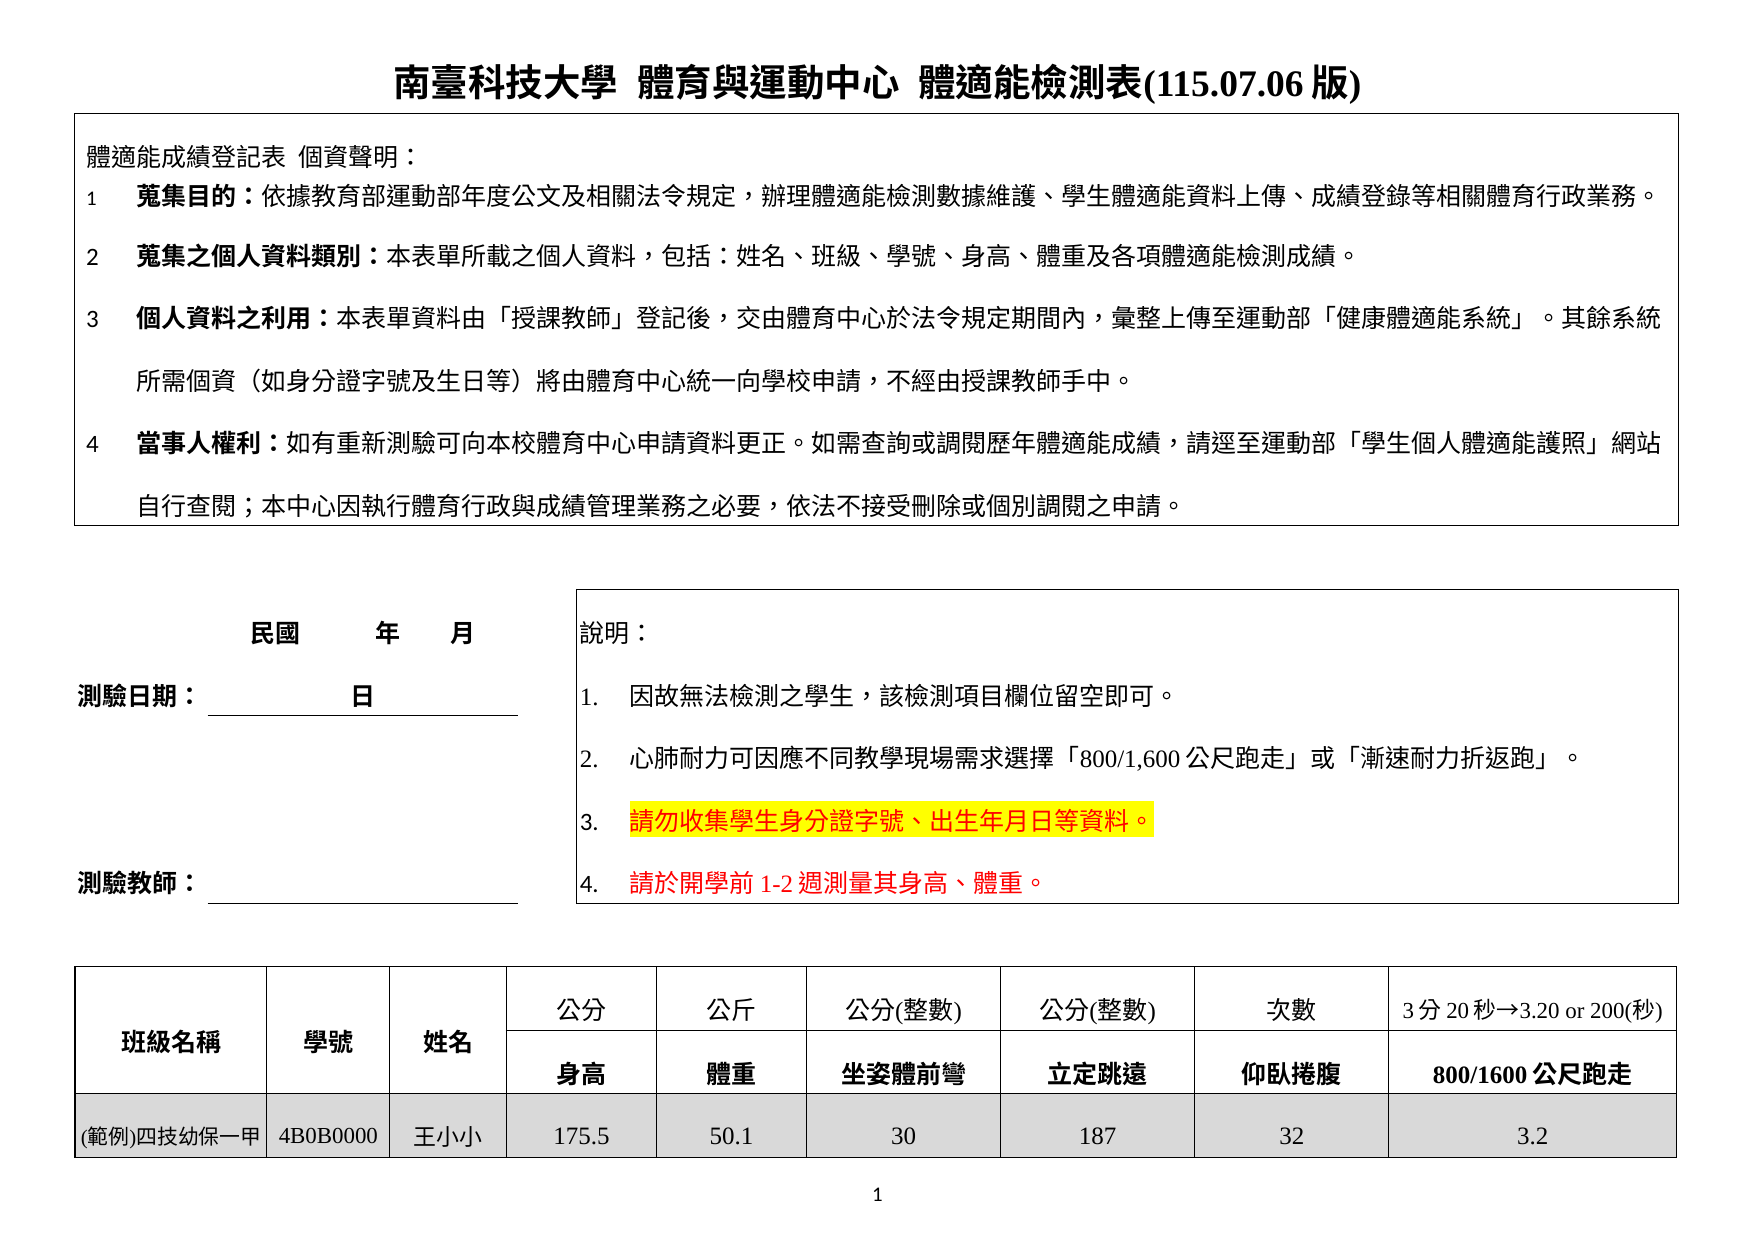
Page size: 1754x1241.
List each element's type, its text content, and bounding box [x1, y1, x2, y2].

table_header 學號 [267, 967, 389, 1093]
table_cell [75, 526, 1678, 589]
table_cell 32 [1195, 1094, 1388, 1157]
table_cell 50.1 [657, 1094, 806, 1157]
table_header 次數 [1195, 967, 1388, 1029]
table_header 姓名 [390, 967, 506, 1093]
table_header 班級名稱 [76, 967, 266, 1093]
table_cell 187 [1001, 1094, 1194, 1157]
table_header 體適能成績登記表 個資聲明： 蒐集目的：依據教育部運動部年度公文及相關法令規定，辦理體適能檢測數據維護、學生體適能資料上傳、成績登錄等相關體育行政業務。 蒐集之個人資料類別：本表單所載之個人資料，包括：姓名、班級、學號、身高、體重及各項體適能檢測成績。 個人資料之利用：本表單資料由「授課教師」登記後，交由體育中心於法令規定期間內，彙整上傳至運動部「健康體適能系統」。其餘系統所需個資（如身分證字號及生日等）將由體育中心統一向學校申請，不經由授課教師手中。 當事人權利：如有重新測驗可向本校體育中心申請資料更正。如需查詢或調閱歷年體適能成績，請逕至運動部「學生個人體適能護照」網站自行查閱；本中心因執行體育行政與成績管理業務之必要，依法不接受刪除或個別調閱之申請。 [75, 114, 1678, 525]
table_cell 仰臥捲腹 [1195, 1031, 1388, 1093]
table_cell [518, 589, 576, 715]
table_cell 4B0B0000 [267, 1094, 389, 1157]
table_cell 立定跳遠 [1001, 1031, 1194, 1093]
table_cell [518, 715, 576, 902]
table_header 公斤 [657, 967, 806, 1029]
table_cell 800/1600公尺跑走 [1389, 1031, 1676, 1093]
table_cell 測驗教師： [75, 715, 207, 902]
table_cell 說明： 因故無法檢測之學生，該檢測項目欄位留空即可。 心肺耐力可因應不同教學現場需求選擇「800/1,600公尺跑走」或「漸速耐力折返跑」。 請勿收集學生身分證字號、出生年月日等資料。 請於開學前1-2週測量其身高、體重。 [577, 590, 1678, 902]
table_header 公分(整數) [807, 967, 1000, 1029]
table_header 公分(整數) [1001, 967, 1194, 1029]
table_cell 3.2 [1389, 1094, 1676, 1157]
table_cell 體重 [657, 1031, 806, 1093]
table_header 3分20秒→3.20 or 200(秒) [1389, 967, 1676, 1029]
table_cell 坐姿體前彎 [807, 1031, 1000, 1093]
table_cell 民國 年 月 日 [208, 589, 517, 715]
table_cell 測驗日期： [75, 589, 207, 715]
table_cell 30 [807, 1094, 1000, 1157]
table_header 公分 [507, 967, 656, 1029]
table_cell [208, 716, 517, 902]
table_cell (範例)四技幼保一甲 [76, 1094, 266, 1157]
table_cell 身高 [507, 1031, 656, 1093]
table_cell 175.5 [507, 1094, 656, 1157]
table_cell 王小小 [390, 1094, 506, 1157]
